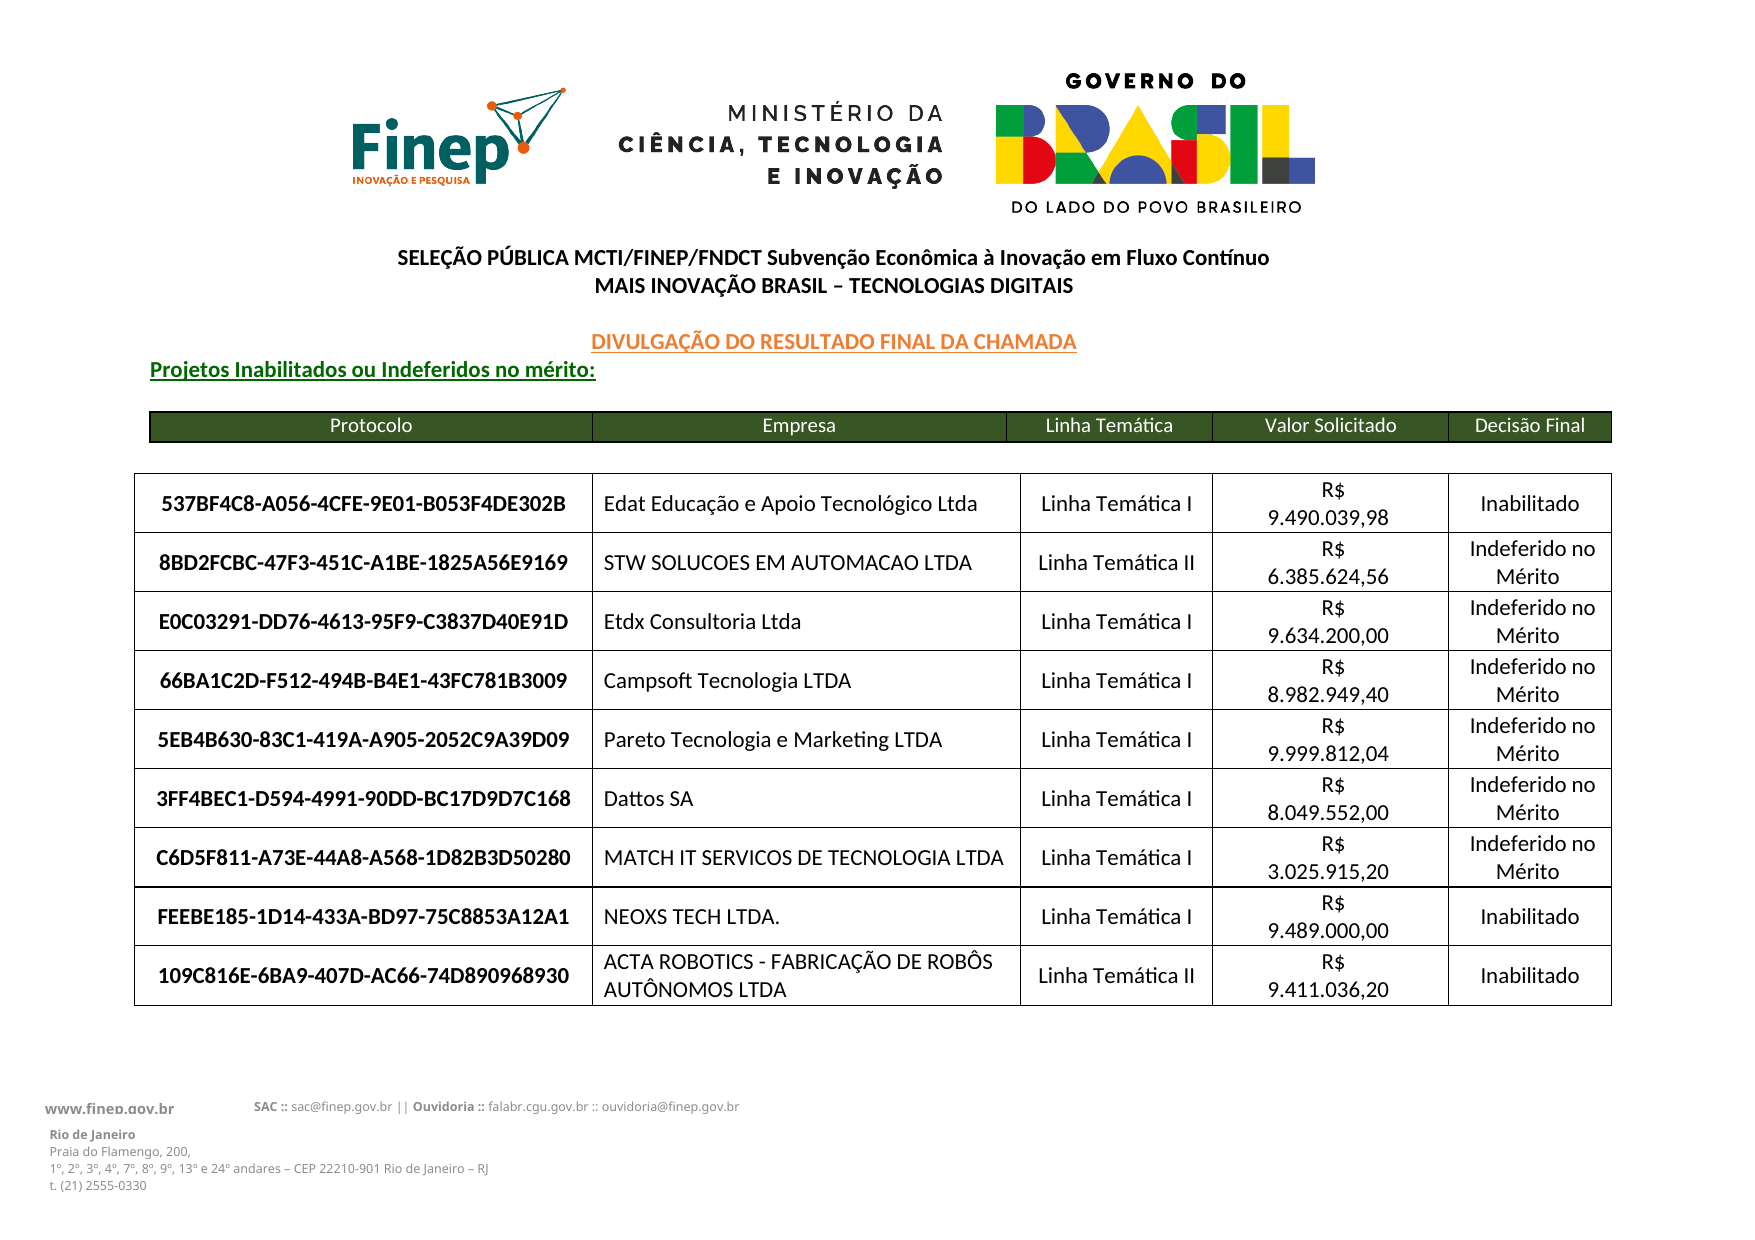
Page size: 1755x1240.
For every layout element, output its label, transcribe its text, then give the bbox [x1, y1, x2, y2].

table_cell Inabilitado [1449, 946, 1611, 1004]
table_cell 66BA1C2D-F512-494B-B4E1-43FC781B3009 [135, 651, 592, 709]
table_cell R$ 8.049.552,00 [1213, 769, 1448, 827]
table_cell Indeferido no Mérito [1449, 769, 1611, 827]
table_cell Indeferido no Mérito [1449, 710, 1611, 768]
table_cell R$ 9.411.036,20 [1213, 946, 1448, 1004]
table_cell Linha Temática II [1021, 946, 1212, 1004]
table_cell Indeferido no Mérito [1449, 828, 1611, 886]
table_cell Linha Temática I [1021, 769, 1212, 827]
table_cell 537BF4C8-A056-4CFE-9E01-B053F4DE302B [135, 474, 592, 532]
table_cell Linha Temática II [1021, 533, 1212, 591]
table_cell R$ 9.999.812,04 [1213, 710, 1448, 768]
table_cell 5EB4B630-83C1-419A-A905-2052C9A39D09 [135, 710, 592, 768]
table_cell Indeferido no Mérito [1449, 651, 1611, 709]
table_cell Linha Temática I [1021, 651, 1212, 709]
table_cell Inabilitado [1449, 474, 1611, 532]
table_cell Campsoft Tecnologia LTDA [593, 651, 1020, 709]
table_cell Inabilitado [1449, 888, 1611, 945]
table_cell Pareto Tecnologia e Marketing LTDA [593, 710, 1020, 768]
table_cell C6D5F811-A73E-44A8-A568-1D82B3D50280 [135, 828, 592, 886]
table_cell NEOXS TECH LTDA. [593, 888, 1020, 945]
table_cell R$ 9.634.200,00 [1213, 592, 1448, 650]
table_cell Linha Temática I [1021, 828, 1212, 886]
table_cell STW SOLUCOES EM AUTOMACAO LTDA [593, 533, 1020, 591]
table_cell ACTA ROBOTICS - FABRICAÇÃO DE ROBÔS AUTÔNOMOS LTDA [593, 946, 1020, 1004]
table_cell R$ 3.025.915,20 [1213, 828, 1448, 886]
table_cell 8BD2FCBC-47F3-451C-A1BE-1825A56E9169 [135, 533, 592, 591]
table_cell Linha Temática I [1021, 592, 1212, 650]
table_cell Indeferido no Mérito [1449, 592, 1611, 650]
table_cell Linha Temática I [1021, 888, 1212, 945]
table_cell Indeferido no Mérito [1449, 533, 1611, 591]
table_cell Edat Educação e Apoio Tecnológico Ltda [593, 474, 1020, 532]
table_cell R$ 6.385.624,56 [1213, 533, 1448, 591]
table_cell Linha Temática I [1021, 474, 1212, 532]
table_cell R$ 8.982.949,40 [1213, 651, 1448, 709]
table_cell 109C816E-6BA9-407D-AC66-74D890968930 [135, 946, 592, 1004]
table_cell FEEBE185-1D14-433A-BD97-75C8853A12A1 [135, 888, 592, 945]
table_cell Etdx Consultoria Ltda [593, 592, 1020, 650]
table_cell 3FF4BEC1-D594-4991-90DD-BC17D9D7C168 [135, 769, 592, 827]
table_cell R$ 9.490.039,98 [1213, 474, 1448, 532]
table_cell Dattos SA [593, 769, 1020, 827]
table_cell MATCH IT SERVICOS DE TECNOLOGIA LTDA [593, 828, 1020, 886]
table_cell E0C03291-DD76-4613-95F9-C3837D40E91D [135, 592, 592, 650]
table_cell Linha Temática I [1021, 710, 1212, 768]
table_cell R$ 9.489.000,00 [1213, 888, 1448, 945]
